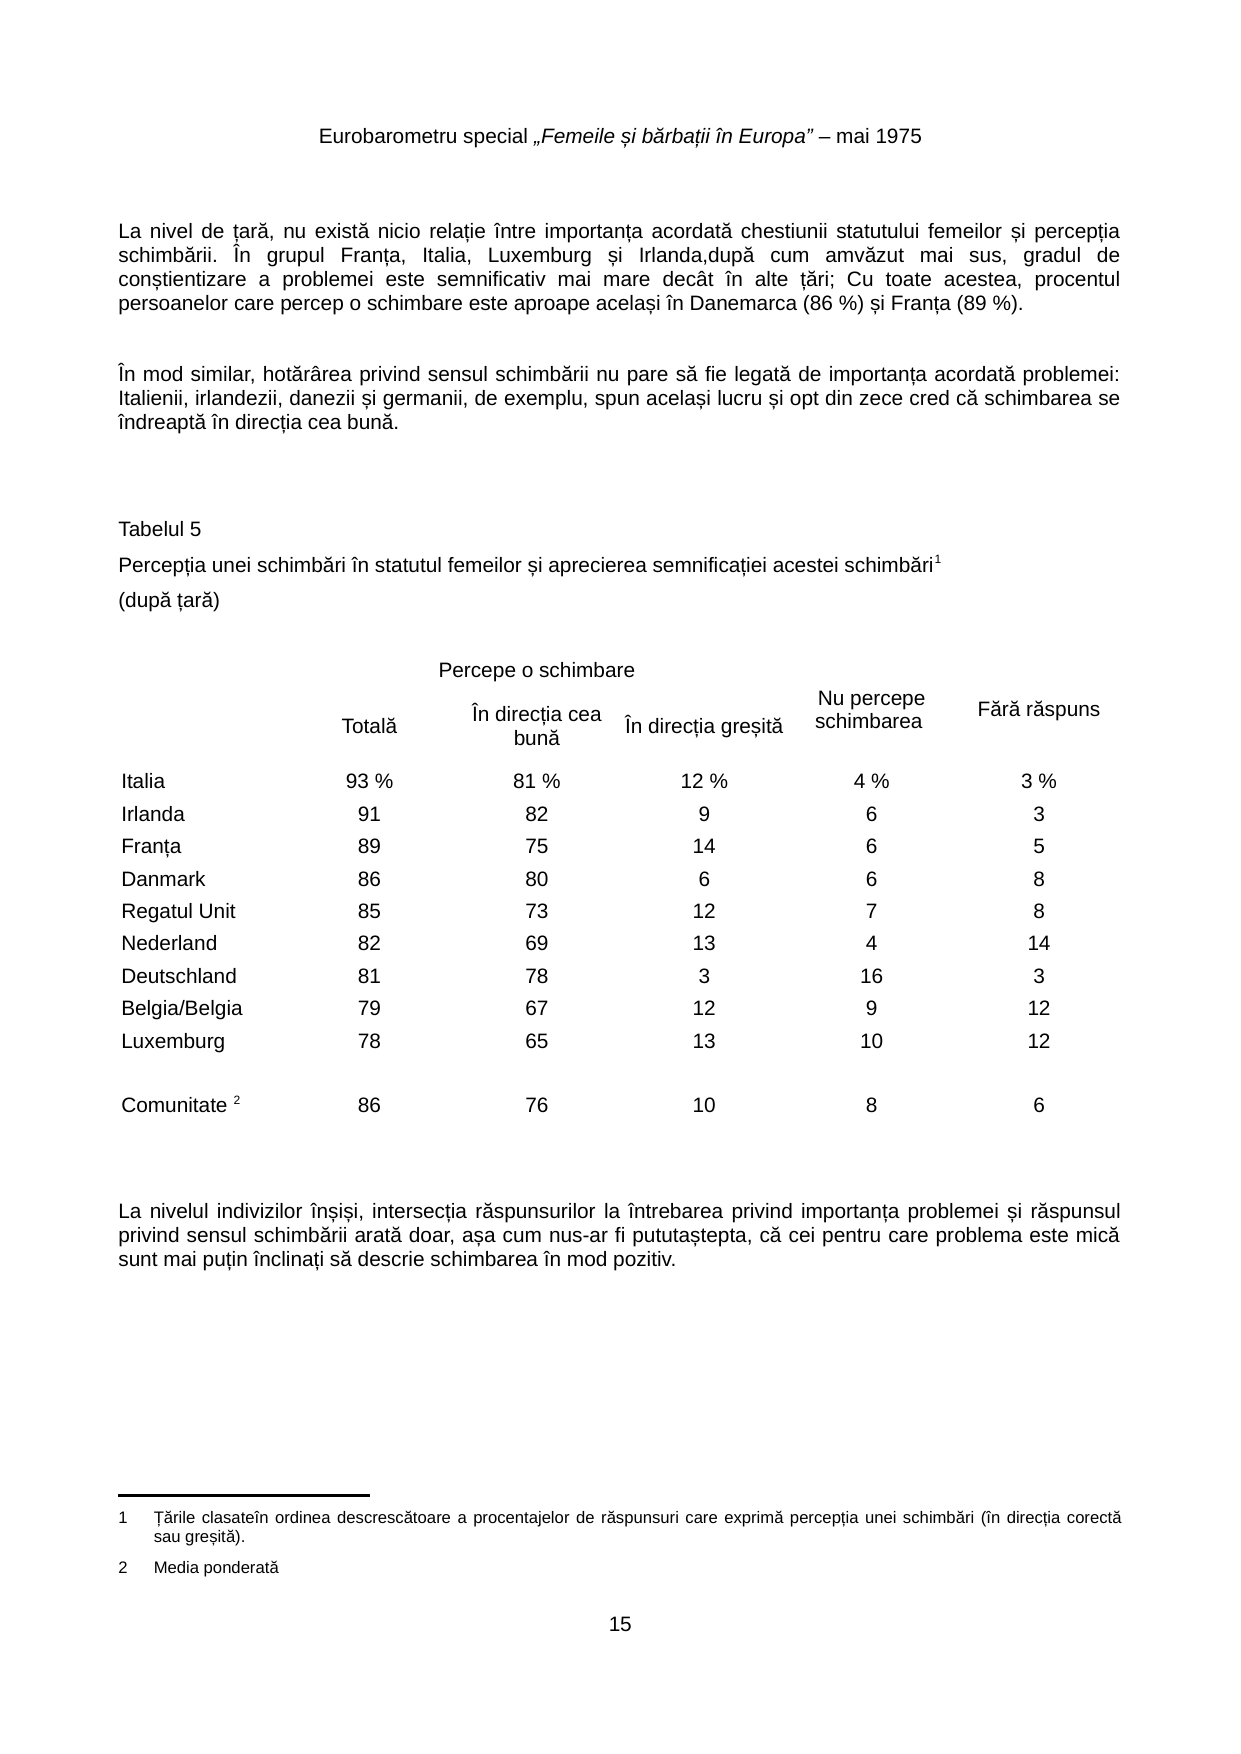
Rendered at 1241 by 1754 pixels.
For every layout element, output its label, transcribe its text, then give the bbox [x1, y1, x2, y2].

table_cell 89 [286, 830, 453, 862]
table_cell 86 [286, 862, 453, 895]
table_cell Nederland [118, 927, 286, 959]
table_cell 76 [453, 1089, 620, 1121]
table_cell 81 % [453, 765, 620, 797]
table_cell 7 [788, 895, 955, 927]
table_cell Irlanda [118, 798, 286, 830]
table_cell În direcția cea bună [453, 686, 620, 765]
table_cell 12 [955, 1024, 1122, 1057]
table_cell 3 % [955, 765, 1122, 797]
table_cell 9 [788, 992, 955, 1024]
table_cell [788, 1057, 955, 1089]
table_cell [620, 1057, 788, 1089]
table_cell 13 [620, 1024, 788, 1057]
table_cell 4 % [788, 765, 955, 797]
table_header [118, 654, 286, 686]
table_cell [453, 1057, 620, 1089]
table_cell 85 [286, 895, 453, 927]
text La nivel de țară, nu există nicio relație între importanța acordată chestiunii statutului femeilor și percepția schimbării. În grupul Franța, Italia, Luxemburg și Irlanda,după cum amvăzut mai sus, gradul de conștientizare a problemei este semnificativ mai mare decât în alte țări; Cu toate acestea, procentul persoanelor care percep o schimbare este aproape același în Danemarca (86 %) și Franța (89 %). [118, 219, 1122, 315]
table_header Fără răspuns [955, 654, 1122, 765]
table_cell [118, 1057, 286, 1089]
table_cell 6 [788, 798, 955, 830]
table_cell Regatul Unit [118, 895, 286, 927]
table_cell 6 [620, 862, 788, 895]
table_cell Luxemburg [118, 1024, 286, 1057]
table_cell 12 [620, 895, 788, 927]
table_cell Belgia/Belgia [118, 992, 286, 1024]
table_cell 12 [955, 992, 1122, 1024]
table_cell 3 [955, 798, 1122, 830]
text Tabelul 5 [118, 517, 1122, 541]
table_cell 75 [453, 830, 620, 862]
table_cell 78 [453, 960, 620, 992]
table_cell 80 [453, 862, 620, 895]
table_cell 8 [955, 895, 1122, 927]
table_cell 6 [788, 830, 955, 862]
table_cell Franța [118, 830, 286, 862]
table_cell 6 [788, 862, 955, 895]
table_cell 8 [788, 1089, 955, 1121]
table_cell 13 [620, 927, 788, 959]
table_cell Italia [118, 765, 286, 797]
table_cell 82 [286, 927, 453, 959]
table_header Nu percepe schimbarea [788, 654, 955, 765]
table_cell [955, 1057, 1122, 1089]
table_cell 14 [620, 830, 788, 862]
text (după țară) [118, 588, 1122, 612]
table_cell 3 [620, 960, 788, 992]
table_cell 86 [286, 1089, 453, 1121]
table_cell 65 [453, 1024, 620, 1057]
table_header Percepe o schimbare [286, 654, 788, 686]
table_cell 5 [955, 830, 1122, 862]
text Țările clasateîn ordinea descrescătoare a procentajelor de răspunsuri care exprimă percepția unei schimbări (în direcția corectă sau greșită). [118, 1507, 1122, 1546]
table_cell 4 [788, 927, 955, 959]
table_cell 93 % [286, 765, 453, 797]
table_cell 14 [955, 927, 1122, 959]
table_cell 73 [453, 895, 620, 927]
table_cell 82 [453, 798, 620, 830]
table_cell 12 % [620, 765, 788, 797]
table_cell 78 [286, 1024, 453, 1057]
table_cell 8 [955, 862, 1122, 895]
table_cell 91 [286, 798, 453, 830]
table_cell Deutschland [118, 960, 286, 992]
table_cell 12 [620, 992, 788, 1024]
table_cell 69 [453, 927, 620, 959]
table_cell 10 [620, 1089, 788, 1121]
text În mod similar, hotărârea privind sensul schimbării nu pare să fie legată de importanța acordată problemei: Italienii, irlandezii, danezii și germanii, de exemplu, spun același lucru și opt din zece cred că schimbarea se îndreaptă în direcția cea bună. [118, 362, 1122, 434]
table_cell În direcția greșită [620, 686, 788, 765]
table_cell 9 [620, 798, 788, 830]
table_cell Danmark [118, 862, 286, 895]
table_cell Comunitate [118, 1089, 286, 1121]
table_cell 3 [955, 960, 1122, 992]
table_cell Totală [286, 686, 453, 765]
table_cell 81 [286, 960, 453, 992]
table_cell 16 [788, 960, 955, 992]
table_cell 67 [453, 992, 620, 1024]
text La nivelul indivizilor înșiși, intersecția răspunsurilor la întrebarea privind importanța problemei și răspunsul privind sensul schimbării arată doar, așa cum nus-ar fi pututaștepta, că cei pentru care problema este mică sunt mai puțin înclinați să descrie schimbarea în mod pozitiv. [118, 1198, 1122, 1270]
table_cell 6 [955, 1089, 1122, 1121]
text Percepția unei schimbări în statutul femeilor și aprecierea semnificației acestei schimbări [118, 552, 1122, 576]
table_cell [118, 686, 286, 765]
table_cell 79 [286, 992, 453, 1024]
table_cell 10 [788, 1024, 955, 1057]
table_cell [286, 1057, 453, 1089]
